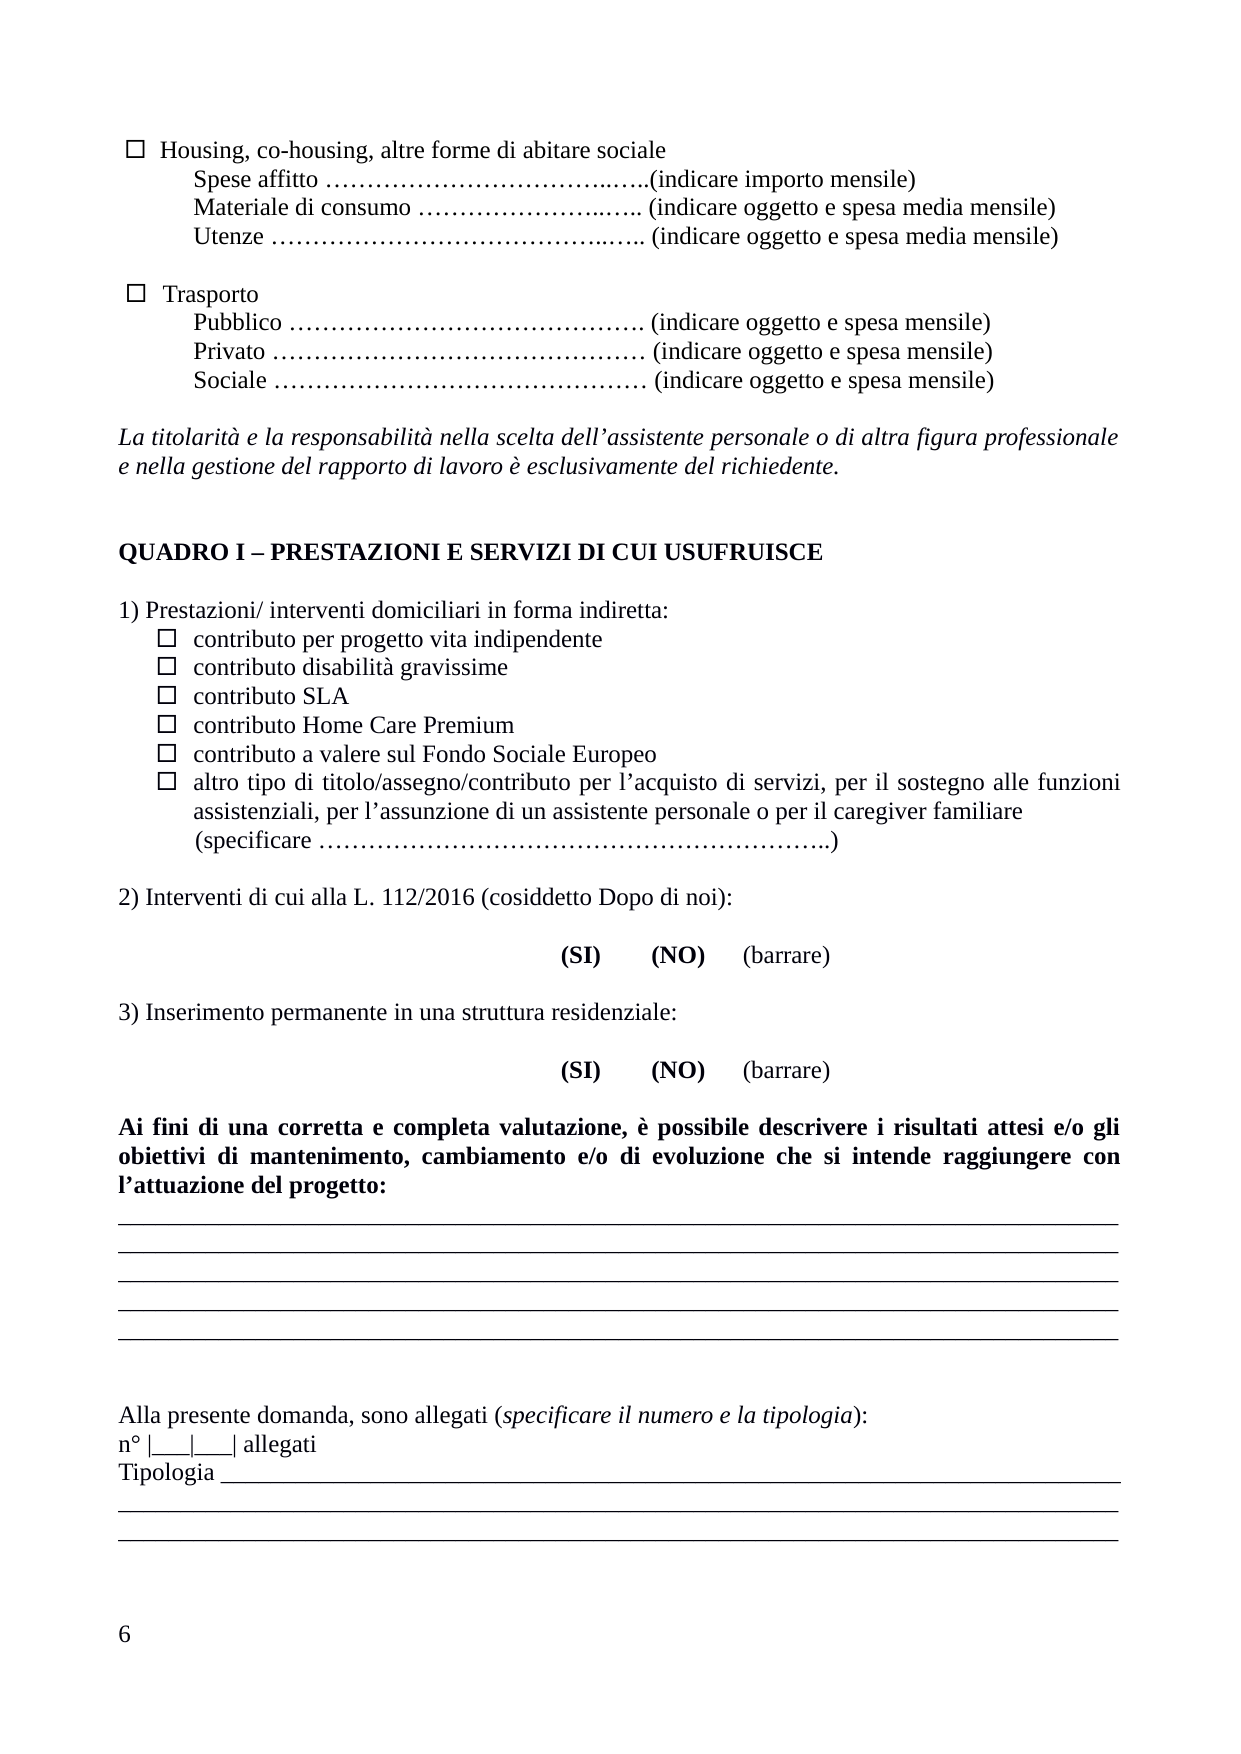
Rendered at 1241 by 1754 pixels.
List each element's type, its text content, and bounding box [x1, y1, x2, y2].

list altro tipo di titolo/assegno/contributo per l’acquisto di servizi, per il sostegno alle funzioni assistenziali, per l’assunzione di un assistente personale o per il caregiver familiare [156, 767, 1122, 825]
text Alla presente domanda, sono allegati (specificare il numero e la tipologia): [118, 1400, 1122, 1429]
list (specificare ……………………………………………………..) [195, 825, 1122, 854]
text Sociale ……………………………………… (indicare oggetto e spesa mensile) [193, 365, 1122, 394]
text ________________________________________________________________________________ [118, 1515, 1122, 1544]
text ________________________________________________________________________________ [118, 1227, 1122, 1256]
list Housing, co-housing, altre forme di abitare sociale [124, 135, 1122, 164]
text Utenze …………………………………..….. (indicare oggetto e spesa media mensile) [193, 221, 1122, 250]
text Spese affitto ……………………………..…..(indicare importo mensile) [193, 164, 1122, 192]
text QUADRO I – PRESTAZIONI E SERVIZI DI CUI USUFRUISCE [118, 537, 1122, 566]
text ________________________________________________________________________________ [118, 1285, 1122, 1314]
text ________________________________________________________________________________ [118, 1256, 1122, 1285]
text Privato ……………………………………… (indicare oggetto e spesa mensile) [193, 336, 1122, 365]
text Ai fini di una corretta e completa valutazione, è possibile descrivere i risultati attesi e/o gli obiettivi di mantenimento, cambiamento e/o di evoluzione che si intende raggiungere con l’attuazione del progetto: [118, 1112, 1122, 1199]
text (SI) (NO) (barrare) [487, 940, 1122, 969]
list Trasporto [125, 279, 1122, 307]
text Tipologia ________________________________________________________________________ [118, 1457, 1122, 1486]
list contributo a valere sul Fondo Sociale Europeo [156, 739, 1122, 767]
list contributo Home Care Premium [156, 710, 1122, 739]
text Pubblico ……………………………………. (indicare oggetto e spesa mensile) [193, 307, 1122, 336]
text ________________________________________________________________________________ [118, 1486, 1122, 1515]
text 3) Inserimento permanente in una struttura residenziale: [118, 997, 1122, 1026]
text La titolarità e la responsabilità nella scelta dell’assistente personale o di altra figura professionale e nella gestione del rapporto di lavoro è esclusivamente del richiedente. [118, 422, 1122, 480]
text ________________________________________________________________________________ [118, 1199, 1122, 1227]
text 2) Interventi di cui alla L. 112/2016 (cosiddetto Dopo di noi): [118, 882, 1122, 911]
text n° |___|___| allegati [118, 1429, 1122, 1457]
list contributo per progetto vita indipendente [156, 624, 1122, 652]
text ________________________________________________________________________________ [118, 1314, 1122, 1342]
text (SI) (NO) (barrare) [487, 1055, 1122, 1084]
list contributo SLA [156, 681, 1122, 710]
text Materiale di consumo …………………..….. (indicare oggetto e spesa media mensile) [193, 192, 1122, 221]
list contributo disabilità gravissime [156, 652, 1122, 681]
text 1) Prestazioni/ interventi domiciliari in forma indiretta: [118, 595, 1122, 624]
